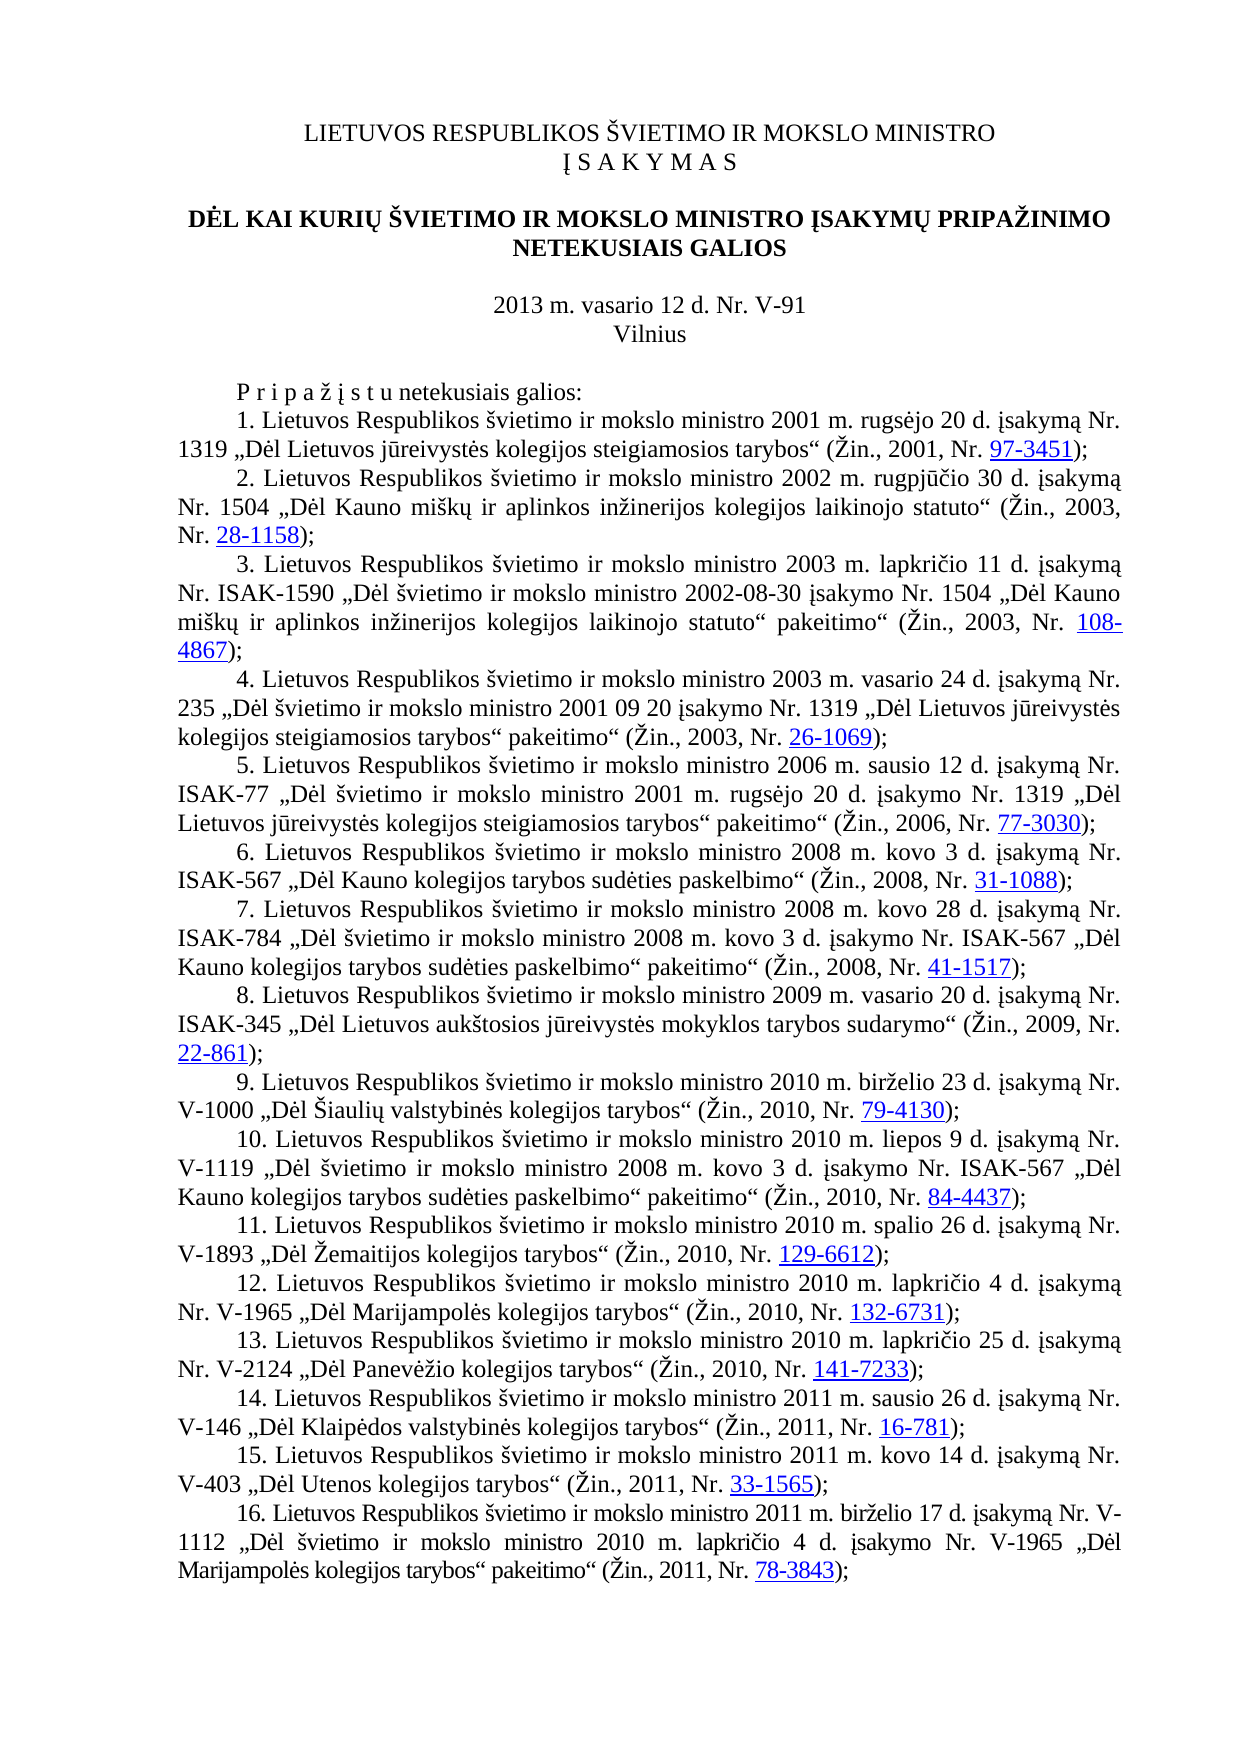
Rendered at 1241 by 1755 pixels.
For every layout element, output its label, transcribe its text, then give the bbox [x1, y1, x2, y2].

text 16. Lietuvos Respublikos švietimo ir mokslo ministro 2011 m. birželio 17 d. įsakymą Nr. V-1112 „Dėl švietimo ir mokslo ministro 2010 m. lapkričio 4 d. įsakymo Nr. V-1965 „Dėl Marijampolės kolegijos tarybos“ pakeitimo“ (Žin., 2011, Nr. 78-3843); [177, 1498, 1122, 1584]
text 11. Lietuvos Respublikos švietimo ir mokslo ministro 2010 m. spalio 26 d. įsakymą Nr. V-1893 „Dėl Žemaitijos kolegijos tarybos“ (Žin., 2010, Nr. 129-6612); [177, 1211, 1122, 1268]
text 8. Lietuvos Respublikos švietimo ir mokslo ministro 2009 m. vasario 20 d. įsakymą Nr. ISAK-345 „Dėl Lietuvos aukštosios jūreivystės mokyklos tarybos sudarymo“ (Žin., 2009, Nr. 22-861); [177, 981, 1122, 1067]
text 1. Lietuvos Respublikos švietimo ir mokslo ministro 2001 m. rugsėjo 20 d. įsakymą Nr. 1319 „Dėl Lietuvos jūreivystės kolegijos steigiamosios tarybos“ (Žin., 2001, Nr. 97-3451); [177, 406, 1122, 463]
text 15. Lietuvos Respublikos švietimo ir mokslo ministro 2011 m. kovo 14 d. įsakymą Nr. V-403 „Dėl Utenos kolegijos tarybos“ (Žin., 2011, Nr. 33-1565); [177, 1441, 1122, 1498]
text Į S A K Y M A S [177, 147, 1122, 176]
text 7. Lietuvos Respublikos švietimo ir mokslo ministro 2008 m. kovo 28 d. įsakymą Nr. ISAK-784 „Dėl švietimo ir mokslo ministro 2008 m. kovo 3 d. įsakymo Nr. ISAK-567 „Dėl Kauno kolegijos tarybos sudėties paskelbimo“ pakeitimo“ (Žin., 2008, Nr. 41-1517); [177, 894, 1122, 981]
text 6. Lietuvos Respublikos švietimo ir mokslo ministro 2008 m. kovo 3 d. įsakymą Nr. ISAK-567 „Dėl Kauno kolegijos tarybos sudėties paskelbimo“ (Žin., 2008, Nr. 31-1088); [177, 837, 1122, 894]
text 2. Lietuvos Respublikos švietimo ir mokslo ministro 2002 m. rugpjūčio 30 d. įsakymą Nr. 1504 „Dėl Kauno miškų ir aplinkos inžinerijos kolegijos laikinojo statuto“ (Žin., 2003, Nr. 28-1158); [177, 463, 1122, 549]
text 5. Lietuvos Respublikos švietimo ir mokslo ministro 2006 m. sausio 12 d. įsakymą Nr. ISAK-77 „Dėl švietimo ir mokslo ministro 2001 m. rugsėjo 20 d. įsakymo Nr. 1319 „Dėl Lietuvos jūreivystės kolegijos steigiamosios tarybos“ pakeitimo“ (Žin., 2006, Nr. 77-3030); [177, 751, 1122, 837]
text 13. Lietuvos Respublikos švietimo ir mokslo ministro 2010 m. lapkričio 25 d. įsakymą Nr. V-2124 „Dėl Panevėžio kolegijos tarybos“ (Žin., 2010, Nr. 141-7233); [177, 1326, 1122, 1383]
text 4. Lietuvos Respublikos švietimo ir mokslo ministro 2003 m. vasario 24 d. įsakymą Nr. 235 „Dėl švietimo ir mokslo ministro 2001 09 20 įsakymo Nr. 1319 „Dėl Lietuvos jūreivystės kolegijos steigiamosios tarybos“ pakeitimo“ (Žin., 2003, Nr. 26-1069); [177, 664, 1122, 751]
text Vilnius [177, 319, 1122, 348]
text 10. Lietuvos Respublikos švietimo ir mokslo ministro 2010 m. liepos 9 d. įsakymą Nr. V-1119 „Dėl švietimo ir mokslo ministro 2008 m. kovo 3 d. įsakymo Nr. ISAK-567 „Dėl Kauno kolegijos tarybos sudėties paskelbimo“ pakeitimo“ (Žin., 2010, Nr. 84-4437); [177, 1124, 1122, 1211]
text LIETUVOS RESPUBLIKOS ŠVIETIMO IR MOKSLO MINISTRO [177, 118, 1122, 147]
text 3. Lietuvos Respublikos švietimo ir mokslo ministro 2003 m. lapkričio 11 d. įsakymą Nr. ISAK-1590 „Dėl švietimo ir mokslo ministro 2002-08-30 įsakymo Nr. 1504 „Dėl Kauno miškų ir aplinkos inžinerijos kolegijos laikinojo statuto“ pakeitimo“ (Žin., 2003, Nr. 108-4867); [177, 549, 1122, 664]
text 14. Lietuvos Respublikos švietimo ir mokslo ministro 2011 m. sausio 26 d. įsakymą Nr. V-146 „Dėl Klaipėdos valstybinės kolegijos tarybos“ (Žin., 2011, Nr. 16-781); [177, 1383, 1122, 1441]
text 12. Lietuvos Respublikos švietimo ir mokslo ministro 2010 m. lapkričio 4 d. įsakymą Nr. V-1965 „Dėl Marijampolės kolegijos tarybos“ (Žin., 2010, Nr. 132-6731); [177, 1268, 1122, 1326]
text 2013 m. vasario 12 d. Nr. V-91 [177, 291, 1122, 319]
text DĖL KAI KURIŲ ŠVIETIMO IR MOKSLO MINISTRO ĮSAKYMŲ PRIPAŽINIMO NETEKUSIAIS GALIOS [177, 204, 1122, 262]
text 9. Lietuvos Respublikos švietimo ir mokslo ministro 2010 m. birželio 23 d. įsakymą Nr. V-1000 „Dėl Šiaulių valstybinės kolegijos tarybos“ (Žin., 2010, Nr. 79-4130); [177, 1067, 1122, 1124]
text P r i p a ž į s t u netekusiais galios: [177, 377, 1122, 406]
